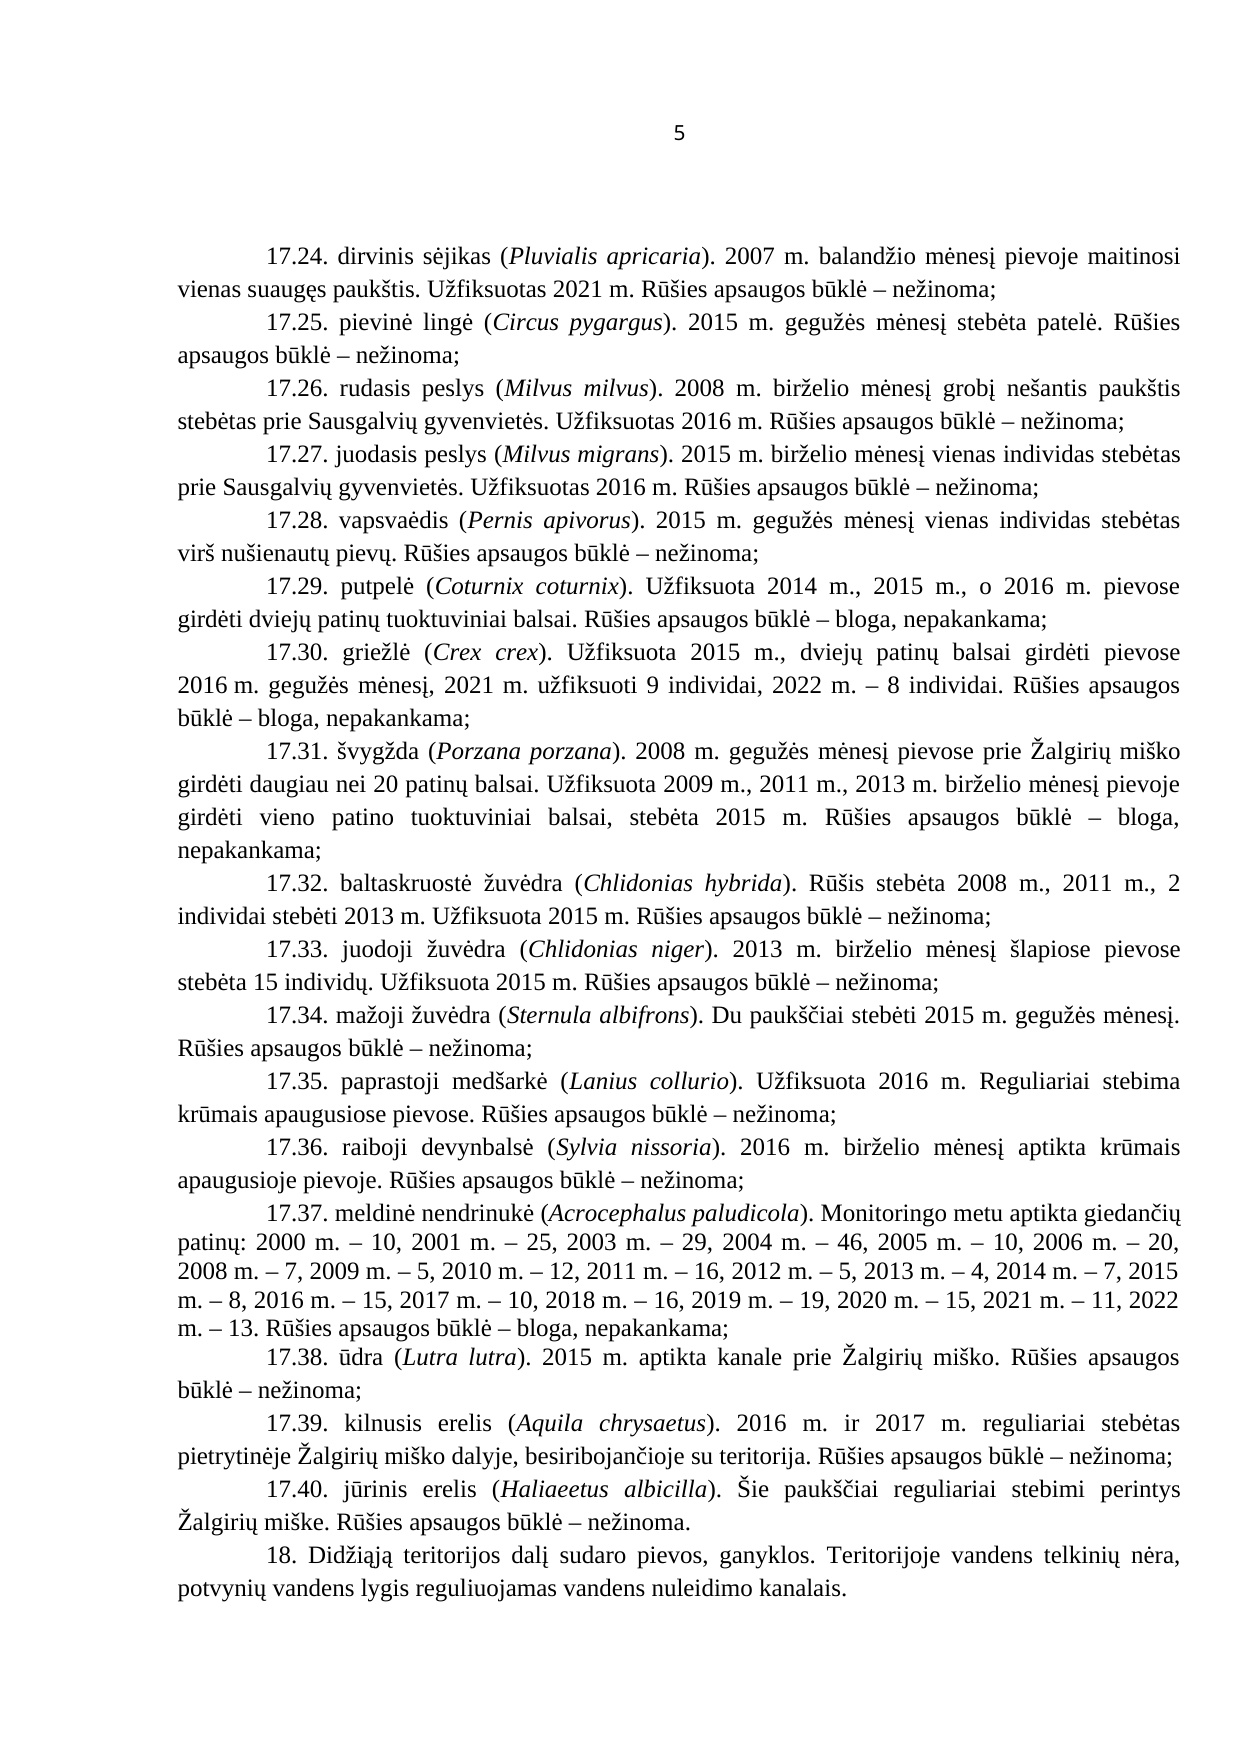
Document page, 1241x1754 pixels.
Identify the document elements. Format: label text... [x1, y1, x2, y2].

text 17.33. juodoji žuvėdra (Chlidonias niger). 2013 m. birželio mėnesį šlapiose pievose stebėta 15 individų. Užfiksuota 2015 m. Rūšies apsaugos būklė – nežinoma; [177, 934, 1181, 996]
text 17.36. raiboji devynbalsė (Sylvia nissoria). 2016 m. birželio mėnesį aptikta krūmais apaugusioje pievoje. Rūšies apsaugos būklė – nežinoma; [177, 1132, 1181, 1194]
text 18. Didžiąją teritorijos dalį sudaro pievos, ganyklos. Teritorijoje vandens telkinių nėra, potvynių vandens lygis reguliuojamas vandens nuleidimo kanalais. [177, 1540, 1181, 1602]
text 17.35. paprastoji medšarkė (Lanius collurio). Užfiksuota 2016 m. Reguliariai stebima krūmais apaugusiose pievose. Rūšies apsaugos būklė – nežinoma; [177, 1066, 1181, 1128]
text 17.26. rudasis peslys (Milvus milvus). 2008 m. birželio mėnesį grobį nešantis paukštis stebėtas prie Sausgalvių gyvenvietės. Užfiksuotas 2016 m. Rūšies apsaugos būklė – nežinoma; [177, 373, 1181, 435]
text 17.32. baltaskruostė žuvėdra (Chlidonias hybrida). Rūšis stebėta 2008 m., 2011 m., 2 individai stebėti 2013 m. Užfiksuota 2015 m. Rūšies apsaugos būklė – nežinoma; [177, 868, 1181, 930]
text 17.34. mažoji žuvėdra (Sternula albifrons). Du paukščiai stebėti 2015 m. gegužės mėnesį. Rūšies apsaugos būklė – nežinoma; [177, 1000, 1181, 1062]
text 17.30. griežlė (Crex crex). Užfiksuota 2015 m., dviejų patinų balsai girdėti pievose 2016 m. gegužės mėnesį, 2021 m. užfiksuoti 9 individai, 2022 m. – 8 individai. Rūšies apsaugos būklė – bloga, nepakankama; [177, 637, 1181, 732]
text 17.27. juodasis peslys (Milvus migrans). 2015 m. birželio mėnesį vienas individas stebėtas prie Sausgalvių gyvenvietės. Užfiksuotas 2016 m. Rūšies apsaugos būklė – nežinoma; [177, 439, 1181, 501]
text 17.39. kilnusis erelis (Aquila chrysaetus). 2016 m. ir 2017 m. reguliariai stebėtas pietrytinėje Žalgirių miško dalyje, besiribojančioje su teritorija. Rūšies apsaugos būklė – nežinoma; [177, 1408, 1181, 1470]
text 17.38. ūdra (Lutra lutra). 2015 m. aptikta kanale prie Žalgirių miško. Rūšies apsaugos būklė – nežinoma; [177, 1342, 1181, 1404]
text 17.28. vapsvaėdis (Pernis apivorus). 2015 m. gegužės mėnesį vienas individas stebėtas virš nušienautų pievų. Rūšies apsaugos būklė – nežinoma; [177, 505, 1181, 567]
text 17.31. švygžda (Porzana porzana). 2008 m. gegužės mėnesį pievose prie Žalgirių miško girdėti daugiau nei 20 patinų balsai. Užfiksuota 2009 m., 2011 m., 2013 m. birželio mėnesį pievoje girdėti vieno patino tuoktuviniai balsai, stebėta 2015 m. Rūšies apsaugos būklė – bloga, nepakankama; [177, 736, 1181, 864]
text 17.37. meldinė nendrinukė (Acrocephalus paludicola). Monitoringo metu aptikta giedančių patinų: 2000 m. – 10, 2001 m. – 25, 2003 m. – 29, 2004 m. – 46, 2005 m. – 10, 2006 m. – 20, 2008 m. – 7, 2009 m. – 5, 2010 m. – 12, 2011 m. – 16, 2012 m. – 5, 2013 m. – 4, 2014 m. – 7, 2015 m. – 8, 2016 m. – 15, 2017 m. – 10, 2018 m. – 16, 2019 m. – 19, 2020 m. – 15, 2021 m. – 11, 2022 m. – 13. Rūšies apsaugos būklė – bloga, nepakankama; [177, 1198, 1181, 1342]
text 17.24. dirvinis sėjikas (Pluvialis apricaria). 2007 m. balandžio mėnesį pievoje maitinosi vienas suaugęs paukštis. Užfiksuotas 2021 m. Rūšies apsaugos būklė – nežinoma; [177, 241, 1181, 303]
text 17.25. pievinė lingė (Circus pygargus). 2015 m. gegužės mėnesį stebėta patelė. Rūšies apsaugos būklė – nežinoma; [177, 307, 1181, 369]
text 17.29. putpelė (Coturnix coturnix). Užfiksuota 2014 m., 2015 m., o 2016 m. pievose girdėti dviejų patinų tuoktuviniai balsai. Rūšies apsaugos būklė – bloga, nepakankama; [177, 571, 1181, 633]
text 17.40. jūrinis erelis (Haliaeetus albicilla). Šie paukščiai reguliariai stebimi perintys Žalgirių miške. Rūšies apsaugos būklė – nežinoma. [177, 1474, 1181, 1536]
